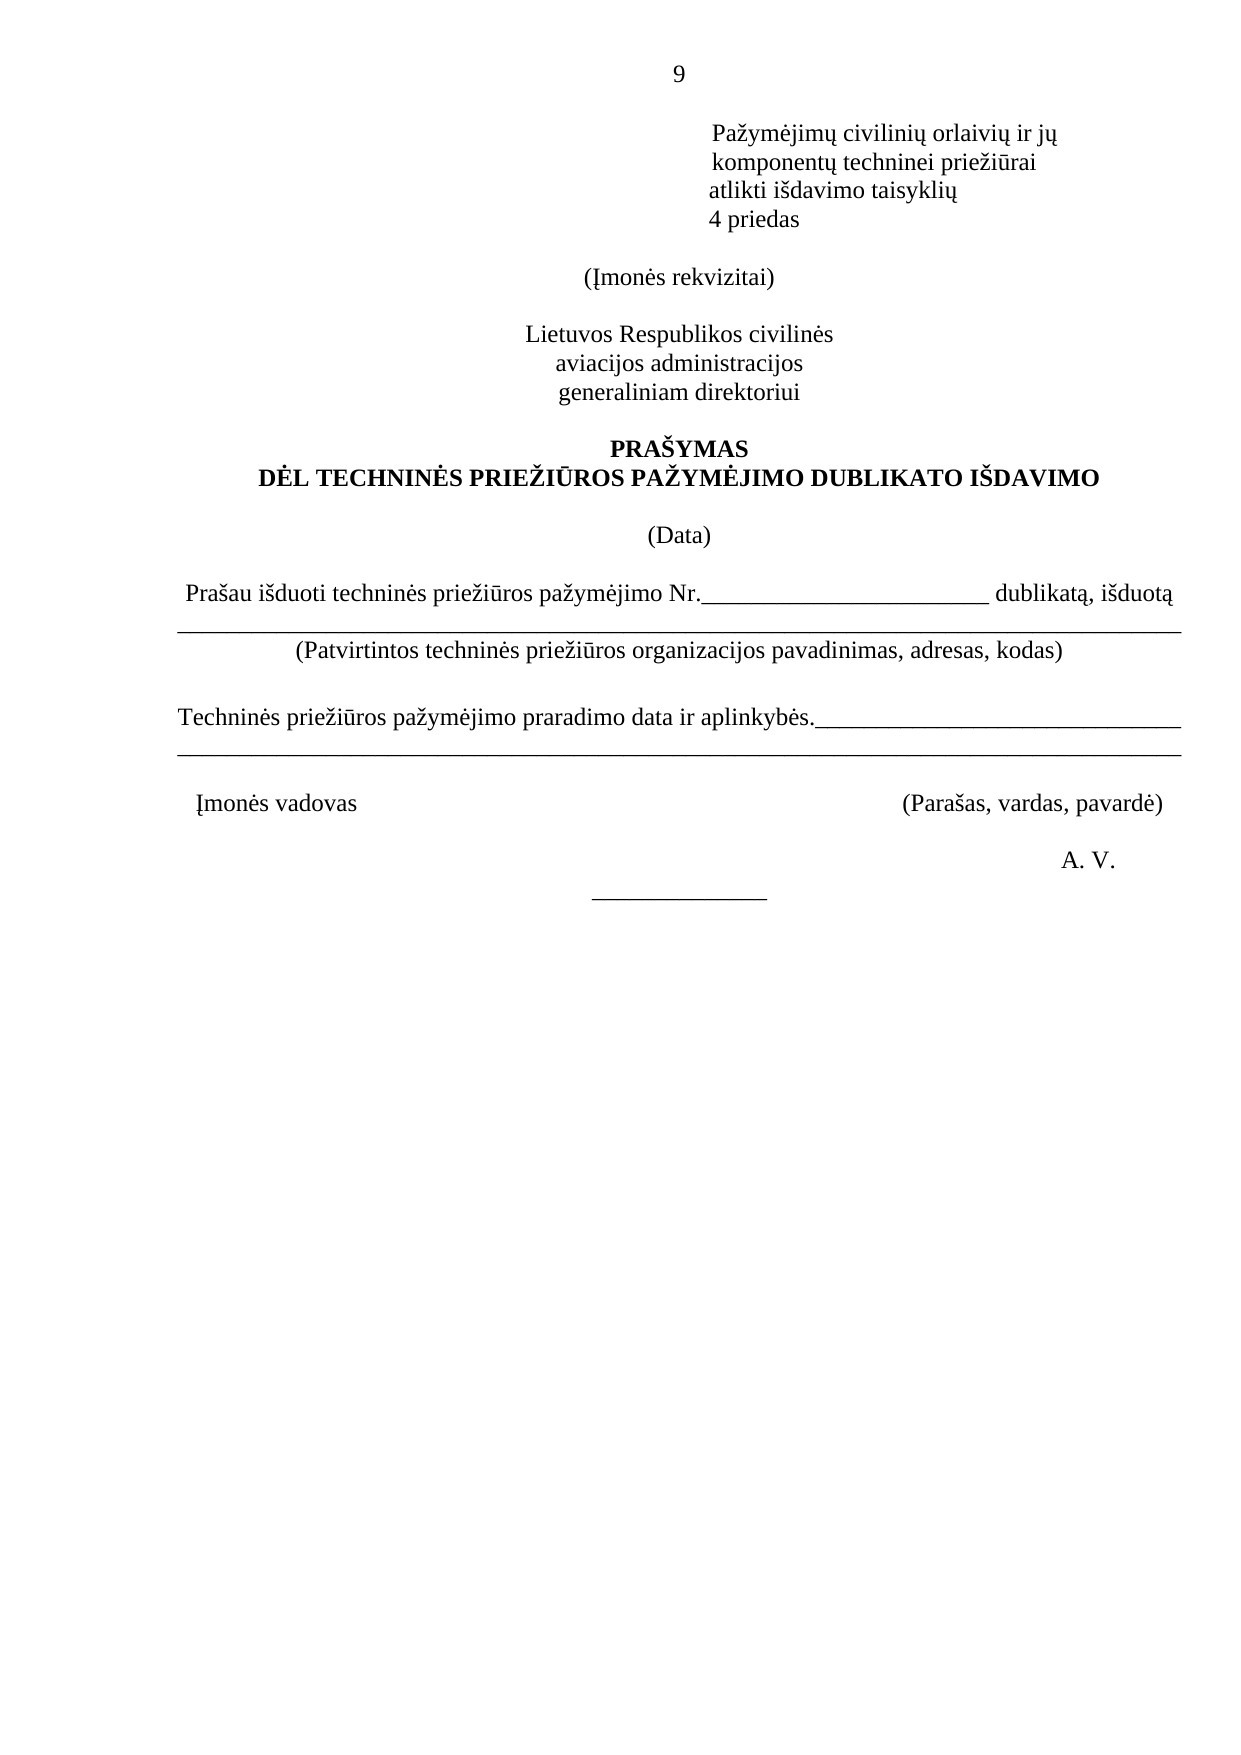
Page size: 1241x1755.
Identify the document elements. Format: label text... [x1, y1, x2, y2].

text A. V. [177, 845, 1181, 874]
text aviacijos administracijos [177, 348, 1181, 377]
text Lietuvos Respublikos civilinės [177, 319, 1181, 348]
text Prašau išduoti techninės priežiūros pažymėjimo Nr._______________________ dublikatą, išduotą [177, 578, 1181, 607]
text generaliniam direktoriui [177, 377, 1181, 406]
text (Patvirtintos techninės priežiūros organizacijos pavadinimas, adresas, kodas) [177, 636, 1181, 673]
text (Data) [177, 521, 1181, 549]
text 4 priedas [177, 204, 1181, 233]
text PRAŠYMAS [177, 434, 1181, 463]
text Įmonės vadovas (Parašas, vardas, pavardė) [177, 788, 1181, 817]
text DĖL TECHNINĖS PRIEŽIŪROS PAŽYMĖJIMO DUBLIKATO IŠDAVIMO [177, 463, 1181, 492]
text Pažymėjimų civilinių orlaivių ir jų komponentų techninei priežiūrai [712, 118, 1181, 176]
text (Įmonės rekvizitai) [177, 262, 1181, 291]
text ______________ [177, 874, 1181, 903]
text Techninės priežiūros pažymėjimo praradimo data ir aplinkybės. [177, 702, 1181, 730]
text atlikti išdavimo taisyklių [177, 176, 1181, 204]
